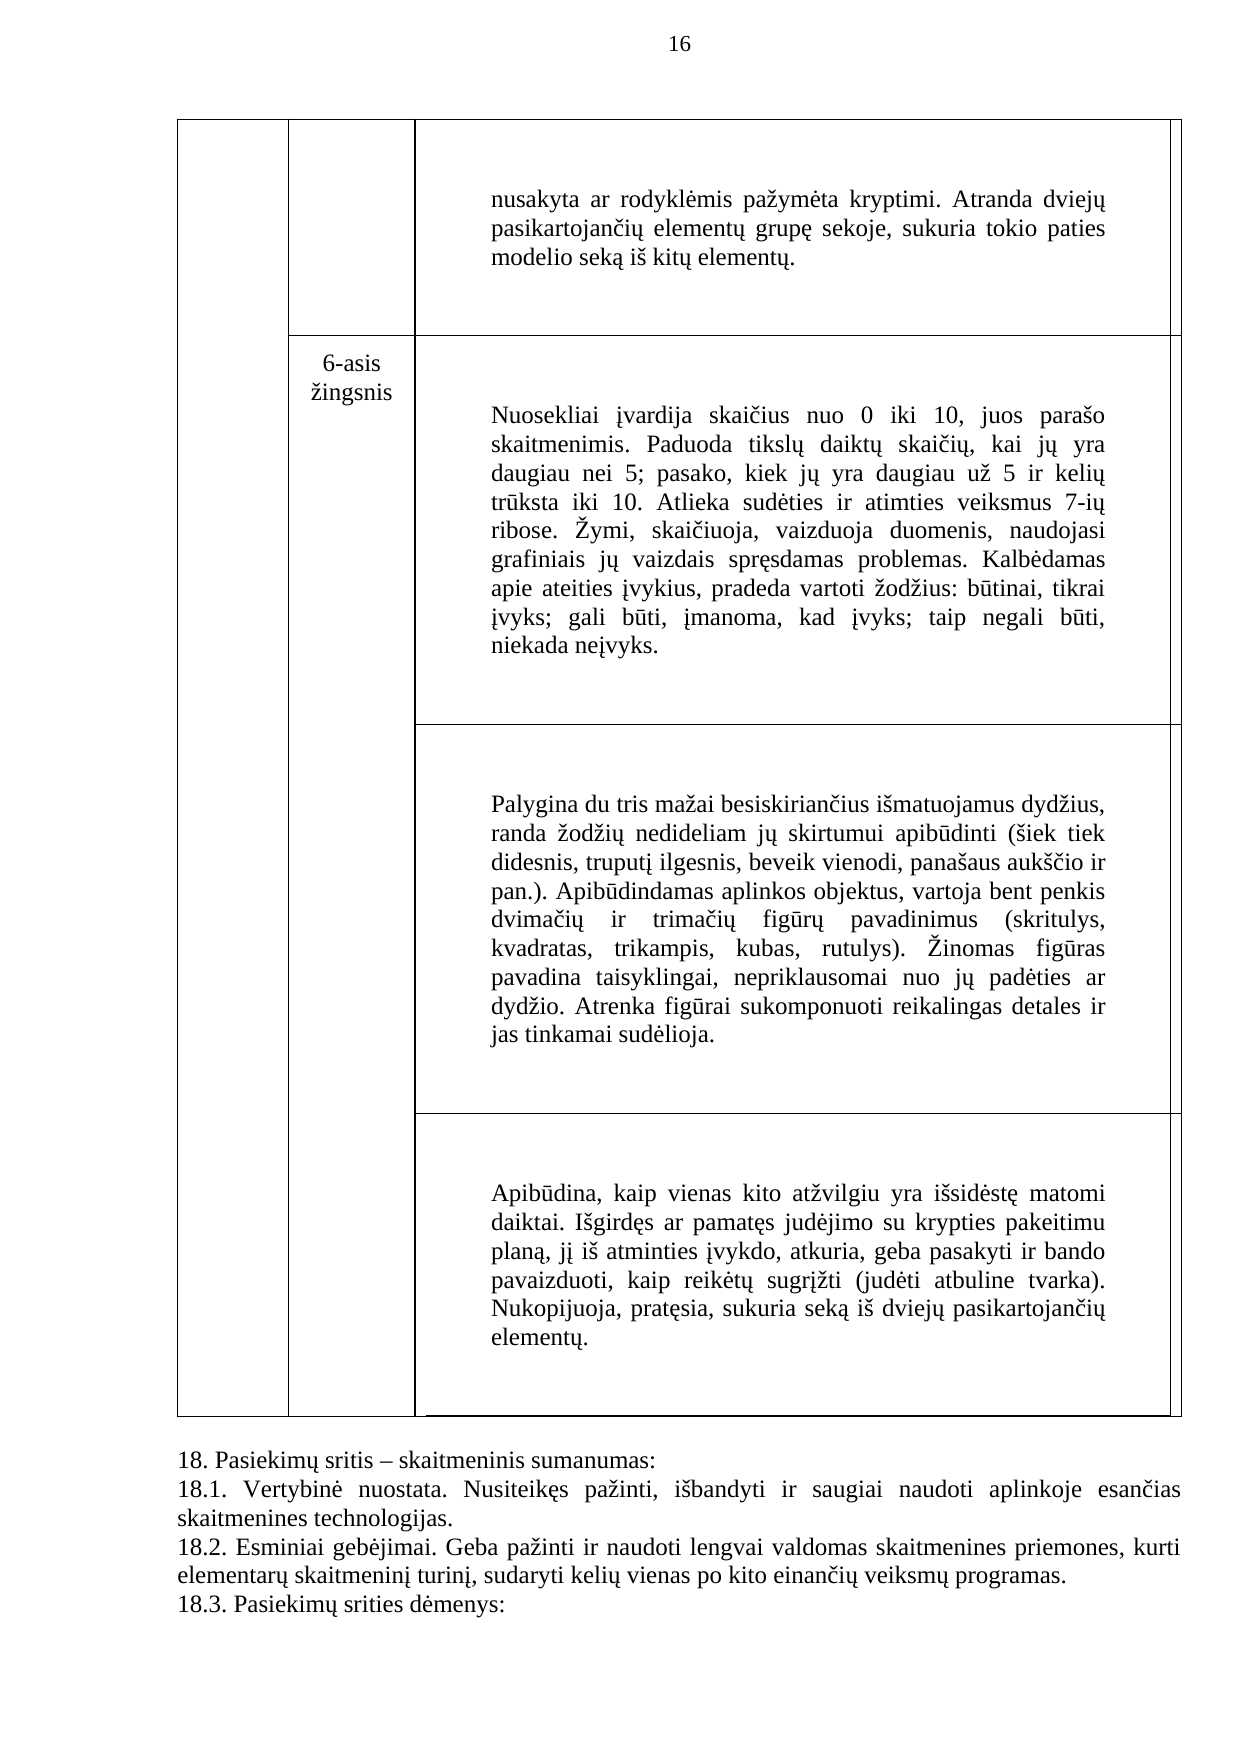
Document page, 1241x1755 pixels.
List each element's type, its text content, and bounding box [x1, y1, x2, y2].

table_cell [289, 120, 414, 335]
table_cell Nuosekliai įvardija skaičius nuo 0 iki 10, juos parašo skaitmenimis. Paduoda tikslų daiktų skaičių, kai jų yra daugiau nei 5; pasako, kiek jų yra daugiau už 5 ir kelių trūksta iki 10. Atlieka sudėties ir atimties veiksmus 7-ių ribose. Žymi, skaičiuoja, vaizduoja duomenis, naudojasi grafiniais jų vaizdais spręsdamas problemas. Kalbėdamas apie ateities įvykius, pradeda vartoti žodžius: būtinai, tikrai įvyks; gali būti, įmanoma, kad įvyks; taip negali būti, niekada neįvyks. [416, 336, 1170, 724]
table_cell Palygina du tris mažai besiskiriančius išmatuojamus dydžius, randa žodžių nedideliam jų skirtumui apibūdinti (šiek tiek didesnis, truputį ilgesnis, beveik vienodi, panašaus aukščio ir pan.). Apibūdindamas aplinkos objektus, vartoja bent penkis dvimačių ir trimačių figūrų pavadinimus (skritulys, kvadratas, trikampis, kubas, rutulys). Žinomas figūras pavadina taisyklingai, nepriklausomai nuo jų padėties ar dydžio. Atrenka figūrai sukomponuoti reikalingas detales ir jas tinkamai sudėlioja. [416, 725, 1170, 1113]
text 18.3. Pasiekimų srities dėmenys: [177, 1589, 1182, 1618]
text 18.2. Esminiai gebėjimai. Geba pažinti ir naudoti lengvai valdomas skaitmenines priemones, kurti elementarų skaitmeninį turinį, sudaryti kelių vienas po kito einančių veiksmų programas. [177, 1532, 1182, 1589]
text 18. Pasiekimų sritis – skaitmeninis sumanumas: [177, 1445, 1182, 1474]
table_cell [178, 120, 288, 1416]
text 18.1. Vertybinė nuostata. Nusiteikęs pažinti, išbandyti ir saugiai naudoti aplinkoje esančias skaitmenines technologijas. [177, 1474, 1182, 1532]
table_cell Apibūdina, kaip vienas kito atžvilgiu yra išsidėstę matomi daiktai. Išgirdęs ar pamatęs judėjimo su krypties pakeitimu planą, jį iš atminties įvykdo, atkuria, geba pasakyti ir bando pavaizduoti, kaip reikėtų sugrįžti (judėti atbuline tvarka). Nukopijuoja, pratęsia, sukuria seką iš dviejų pasikartojančių elementų. [416, 1114, 1170, 1416]
table_cell 6-asis žingsnis [289, 336, 414, 1416]
table_cell nusakyta ar rodyklėmis pažymėta kryptimi. Atranda dviejų pasikartojančių elementų grupę sekoje, sukuria tokio paties modelio seką iš kitų elementų. [416, 120, 1170, 335]
